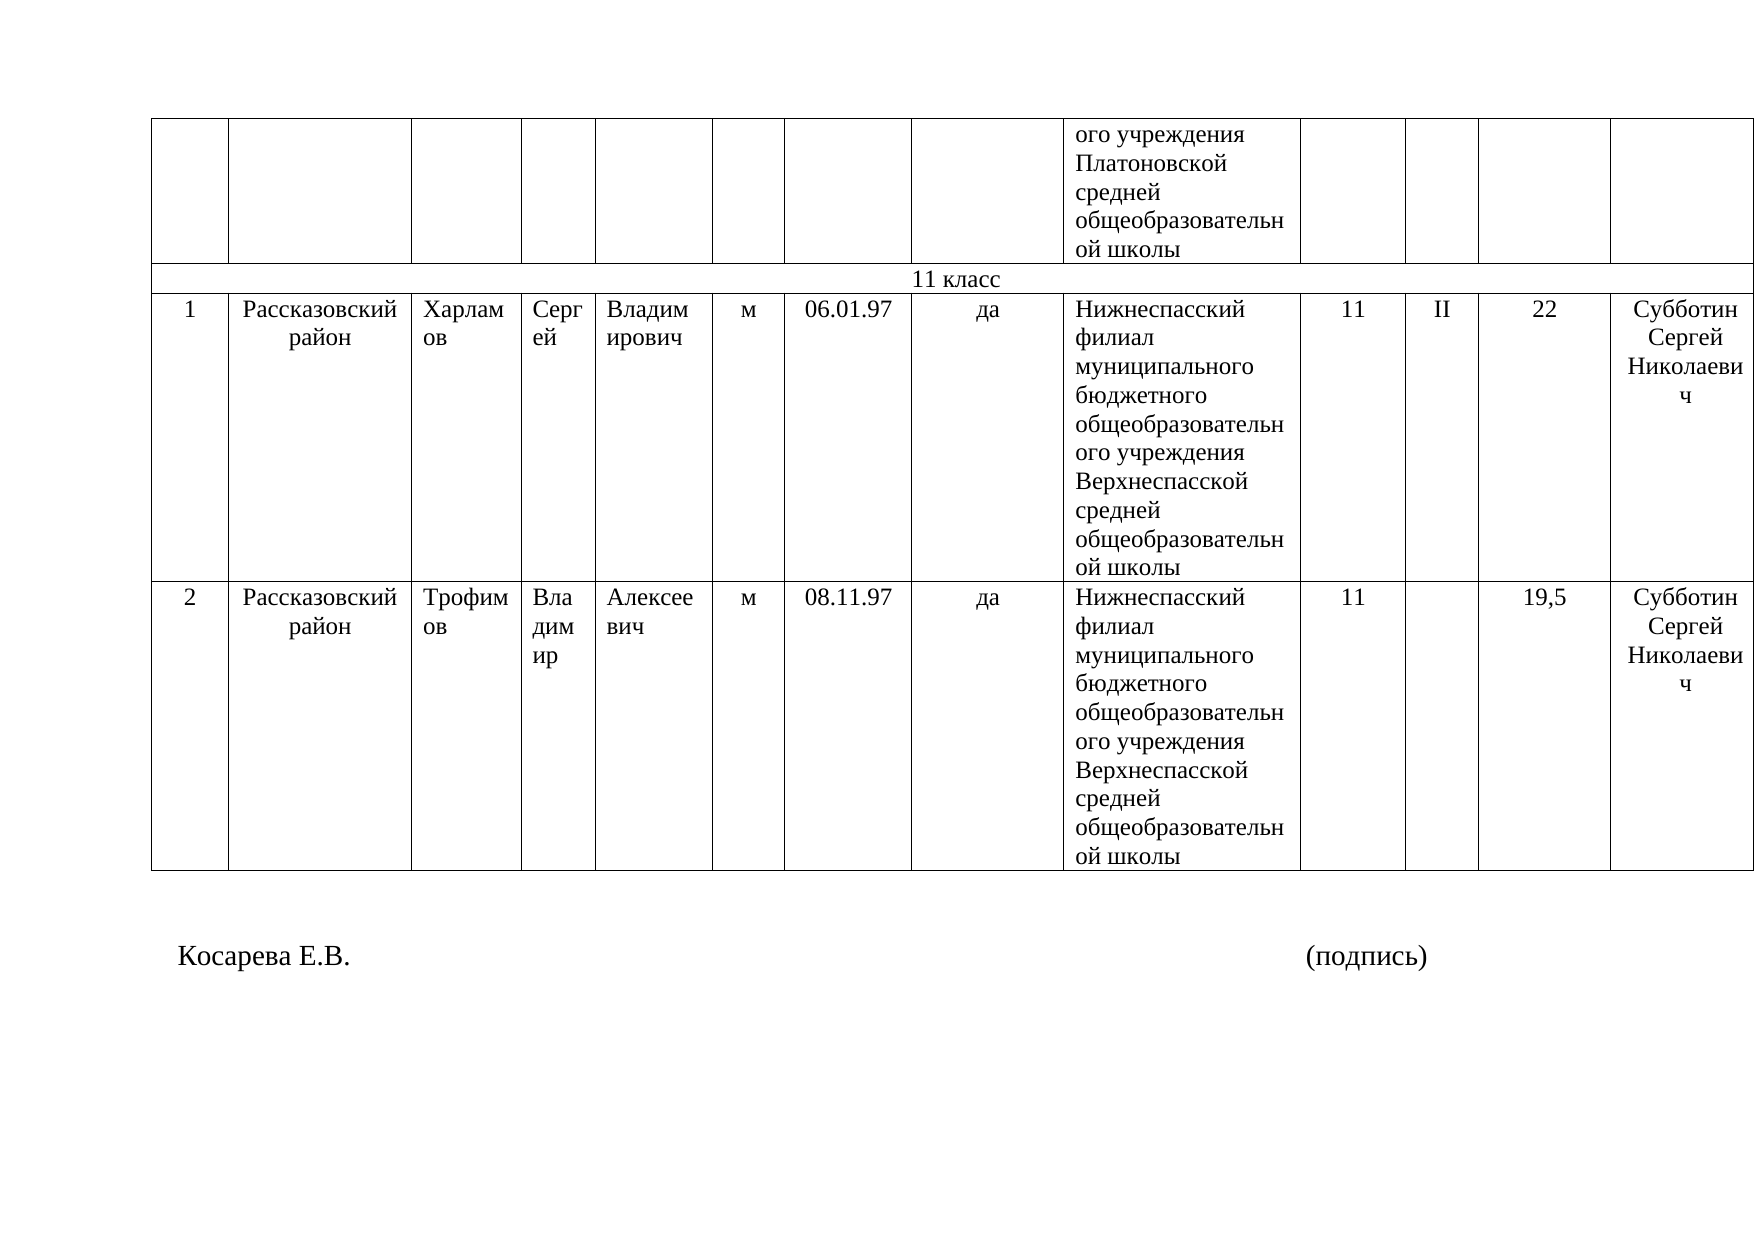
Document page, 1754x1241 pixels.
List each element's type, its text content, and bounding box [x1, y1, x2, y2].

table_cell 11 [1301, 582, 1405, 870]
table_cell [1479, 119, 1610, 263]
table_cell Харламов [412, 294, 521, 581]
table_cell Нижнеспасский филиал муниципального бюджетного общеобразовательного учреждения Верхнеспасской средней общеобразовательной школы [1064, 294, 1300, 581]
table_cell [152, 119, 228, 263]
table_cell Сергей [522, 294, 595, 581]
text Косарева Е.В. (подпись) [177, 938, 1665, 971]
table_cell Нижнеспасский филиал муниципального бюджетного общеобразовательного учреждения Верхнеспасской средней общеобразовательной школы [1064, 582, 1300, 870]
table_cell 19,5 [1479, 582, 1610, 870]
table_cell Субботин Сергей Николаевич [1611, 294, 1753, 581]
table_cell 1 [152, 294, 228, 581]
table_cell [412, 119, 521, 263]
table_cell [713, 119, 784, 263]
table_cell [522, 119, 595, 263]
table_cell [229, 119, 411, 263]
table_cell [1301, 119, 1405, 263]
table_cell Трофимов [412, 582, 521, 870]
table_cell [785, 119, 911, 263]
table_cell м [713, 582, 784, 870]
table_cell ого учреждения Платоновской средней общеобразовательной школы [1064, 119, 1300, 263]
table_cell 11 [1301, 294, 1405, 581]
table_cell [596, 119, 712, 263]
table_cell [1611, 119, 1753, 263]
table_cell Алексеевич [596, 582, 712, 870]
table_cell да [912, 582, 1063, 870]
table_cell Владимирович [596, 294, 712, 581]
table_cell [912, 119, 1063, 263]
table_cell Рассказовский район [229, 294, 411, 581]
table_cell II [1406, 294, 1478, 581]
table_cell Владимир [522, 582, 595, 870]
table_cell Рассказовский район [229, 582, 411, 870]
table_cell 2 [152, 582, 228, 870]
table_cell 22 [1479, 294, 1610, 581]
table_cell [1406, 582, 1478, 870]
table_cell 11 класс [152, 264, 1753, 293]
table_cell 08.11.97 [785, 582, 911, 870]
table_cell [1406, 119, 1478, 263]
table_cell Субботин Сергей Николаевич [1611, 582, 1753, 870]
table_cell м [713, 294, 784, 581]
table_cell да [912, 294, 1063, 581]
table_cell 06.01.97 [785, 294, 911, 581]
